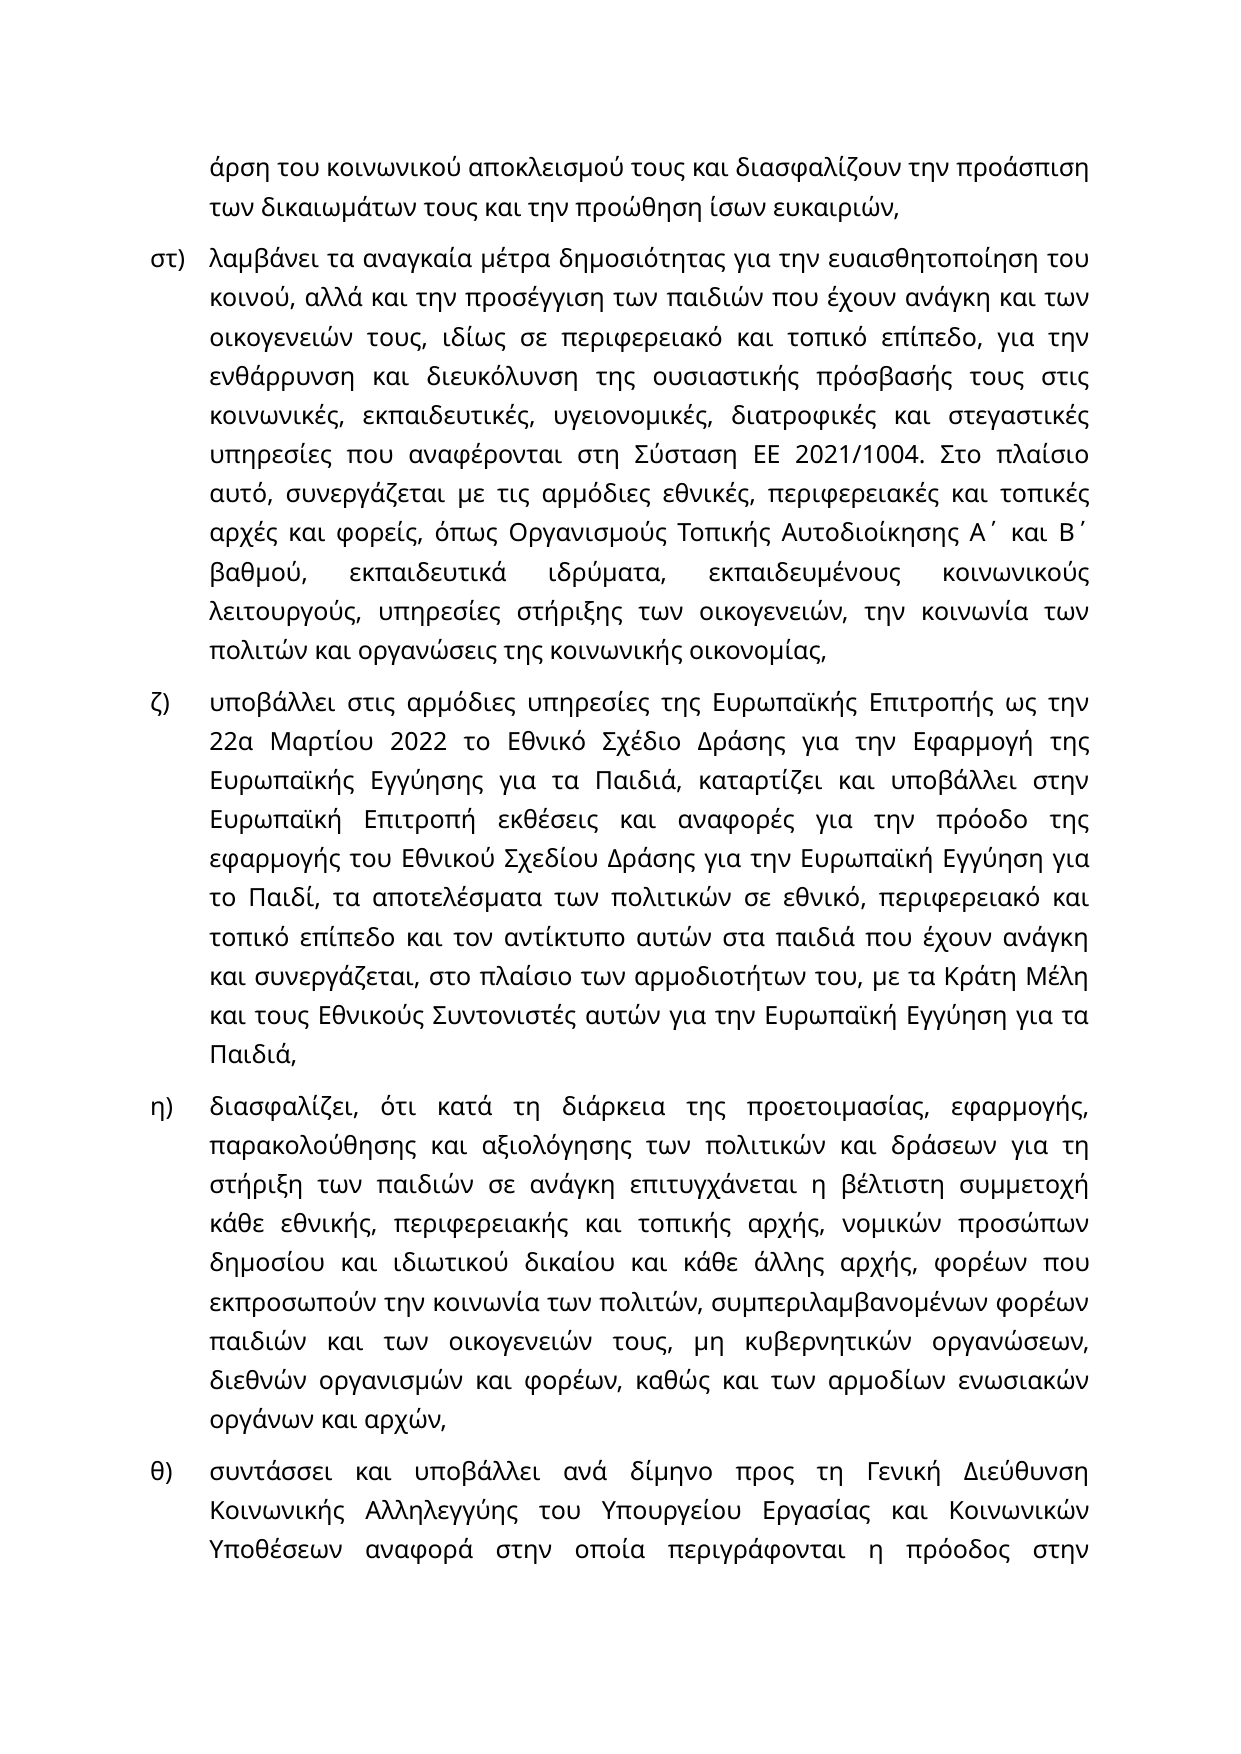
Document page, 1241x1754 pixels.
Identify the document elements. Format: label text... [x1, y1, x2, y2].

list στ) λαμβάνει τα αναγκαία μέτρα δημοσιότητας για την ευαισθητοποίηση του κοινού, αλλά και την προσέγγιση των παιδιών που έχουν ανάγκη και των οικογενειών τους, ιδίως σε περιφερειακό και τοπικό επίπεδο, για την ενθάρρυνση και διευκόλυνση της ουσιαστικής πρόσβασής τους στις κοινωνικές, εκπαιδευτικές, υγειονομικές, διατροφικές και στεγαστικές υπηρεσίες που αναφέρονται στη Σύσταση ΕΕ 2021/1004. Στο πλαίσιο αυτό, συνεργάζεται με τις αρμόδιες εθνικές, περιφερειακές και τοπικές αρχές και φορείς, όπως Oργανισμούς Τοπικής Αυτοδιοίκησης Α΄ και Β΄ βαθμού, εκπαιδευτικά ιδρύματα, εκπαιδευμένους κοινωνικούς λειτουργούς, υπηρεσίες στήριξης των οικογενειών, την κοινωνία των πολιτών και οργανώσεις της κοινωνικής οικονομίας, [150, 241, 1090, 667]
list θ) συντάσσει και υποβάλλει ανά δίμηνο προς τη Γενική Διεύθυνση Κοινωνικής Αλληλεγγύης του Υπουργείου Εργασίας και Κοινωνικών Υποθέσεων αναφορά στην οποία περιγράφονται η πρόοδος στην [150, 1453, 1090, 1566]
list η) διασφαλίζει, ότι κατά τη διάρκεια της προετοιμασίας, εφαρμογής, παρακολούθησης και αξιολόγησης των πολιτικών και δράσεων για τη στήριξη των παιδιών σε ανάγκη επιτυγχάνεται η βέλτιστη συμμετοχή κάθε εθνικής, περιφερειακής και τοπικής αρχής, νομικών προσώπων δημοσίου και ιδιωτικού δικαίου και κάθε άλλης αρχής, φορέων που εκπροσωπούν την κοινωνία των πολιτών, συμπεριλαμβανομένων φορέων παιδιών και των οικογενειών τους, μη κυβερνητικών οργανώσεων, διεθνών οργανισμών και φορέων, καθώς και των αρμοδίων ενωσιακών οργάνων και αρχών, [150, 1088, 1090, 1436]
list άρση του κοινωνικού αποκλεισμού τους και διασφαλίζουν την προάσπιση των δικαιωμάτων τους και την προώθηση ίσων ευκαιριών, [150, 150, 1090, 223]
list ζ) υποβάλλει στις αρμόδιες υπηρεσίες της Ευρωπαϊκής Επιτροπής ως την 22α Μαρτίου 2022 το Εθνικό Σχέδιο Δράσης για την Εφαρμογή της Ευρωπαϊκής Εγγύησης για τα Παιδιά, καταρτίζει και υποβάλλει στην Ευρωπαϊκή Επιτροπή εκθέσεις και αναφορές για την πρόοδο της εφαρμογής του Εθνικού Σχεδίου Δράσης για την Ευρωπαϊκή Εγγύηση για το Παιδί, τα αποτελέσματα των πολιτικών σε εθνικό, περιφερειακό και τοπικό επίπεδο και τον αντίκτυπο αυτών στα παιδιά που έχουν ανάγκη και συνεργάζεται, στο πλαίσιο των αρμοδιοτήτων του, με τα Κράτη Μέλη και τους Εθνικούς Συντονιστές αυτών για την Ευρωπαϊκή Εγγύηση για τα Παιδιά, [150, 684, 1090, 1071]
